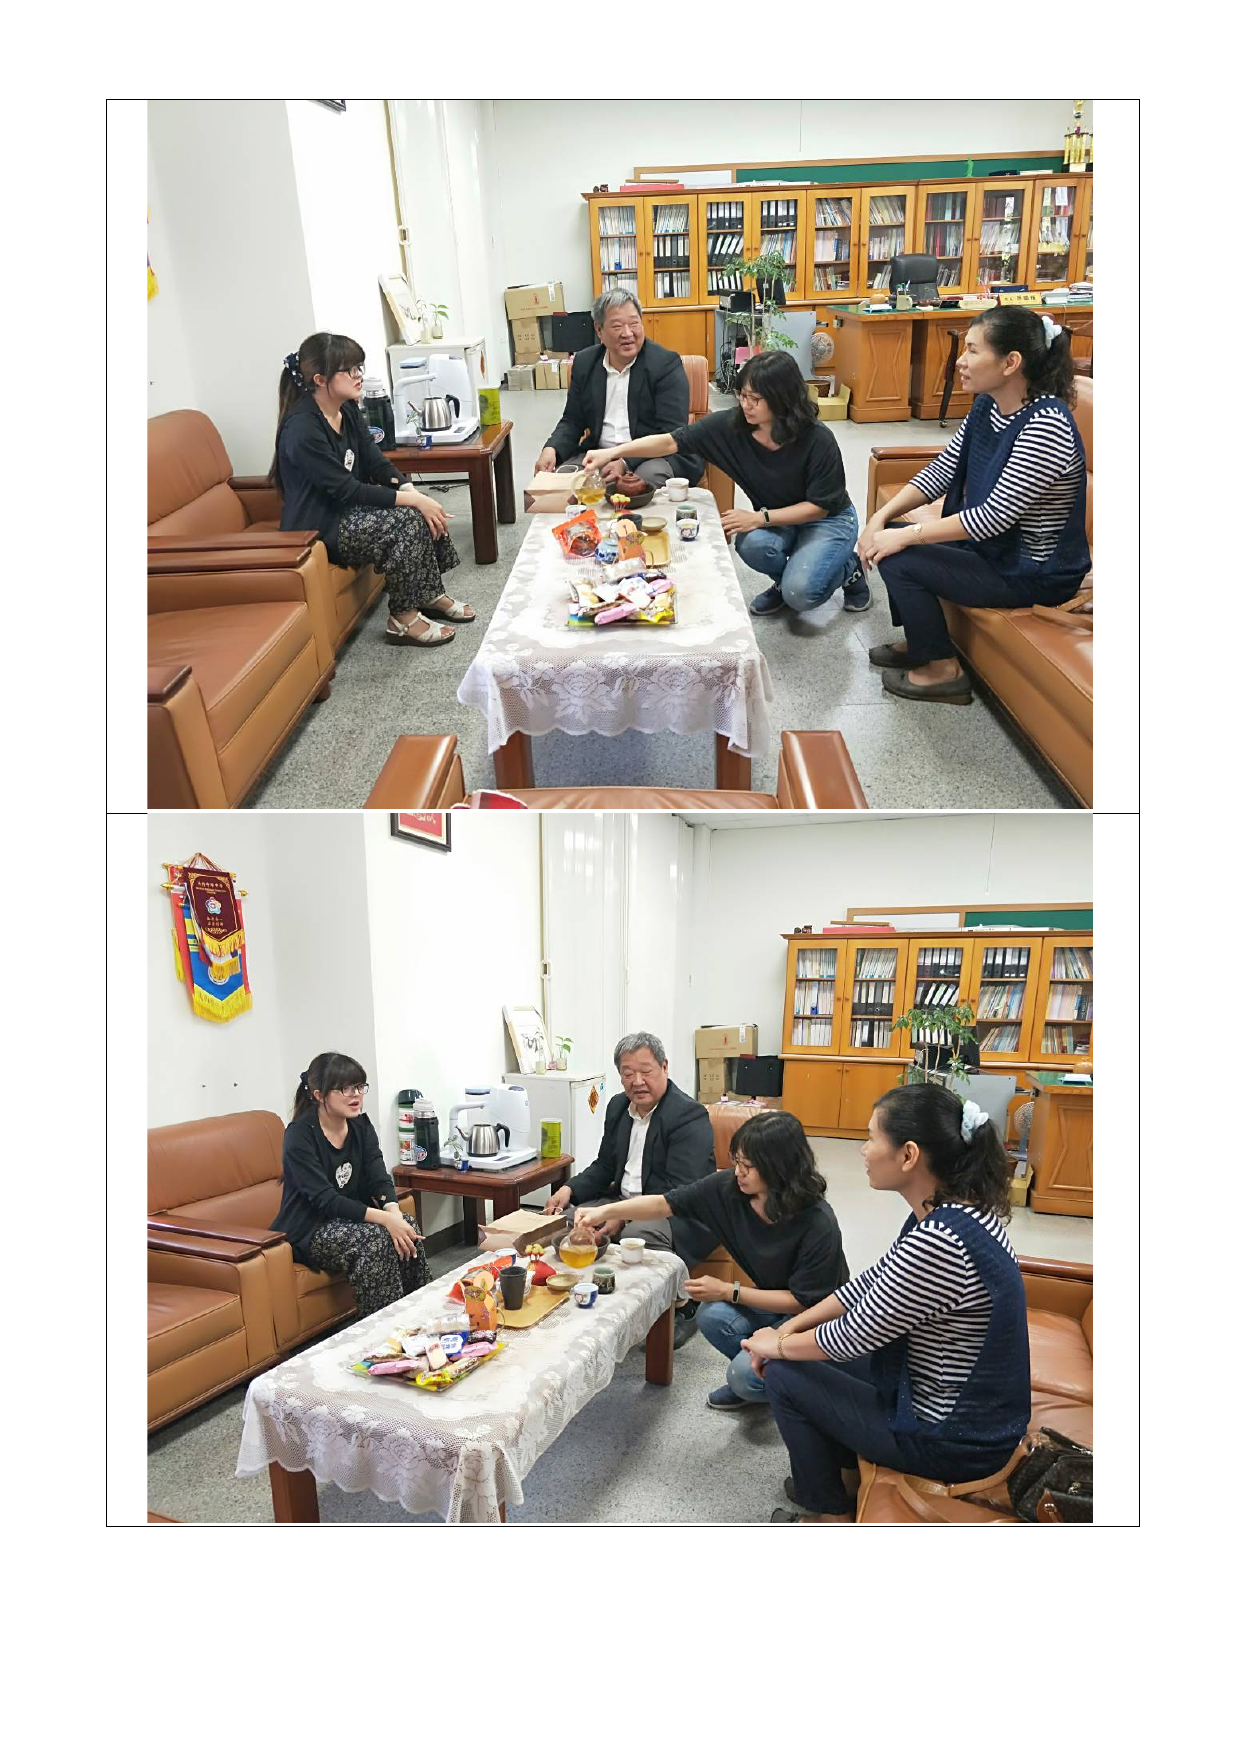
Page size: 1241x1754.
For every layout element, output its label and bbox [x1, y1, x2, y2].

table_cell [107, 814, 1139, 1526]
table_cell [107, 100, 1139, 812]
picture [147, 100, 1093, 809]
picture [147, 813, 1093, 1523]
